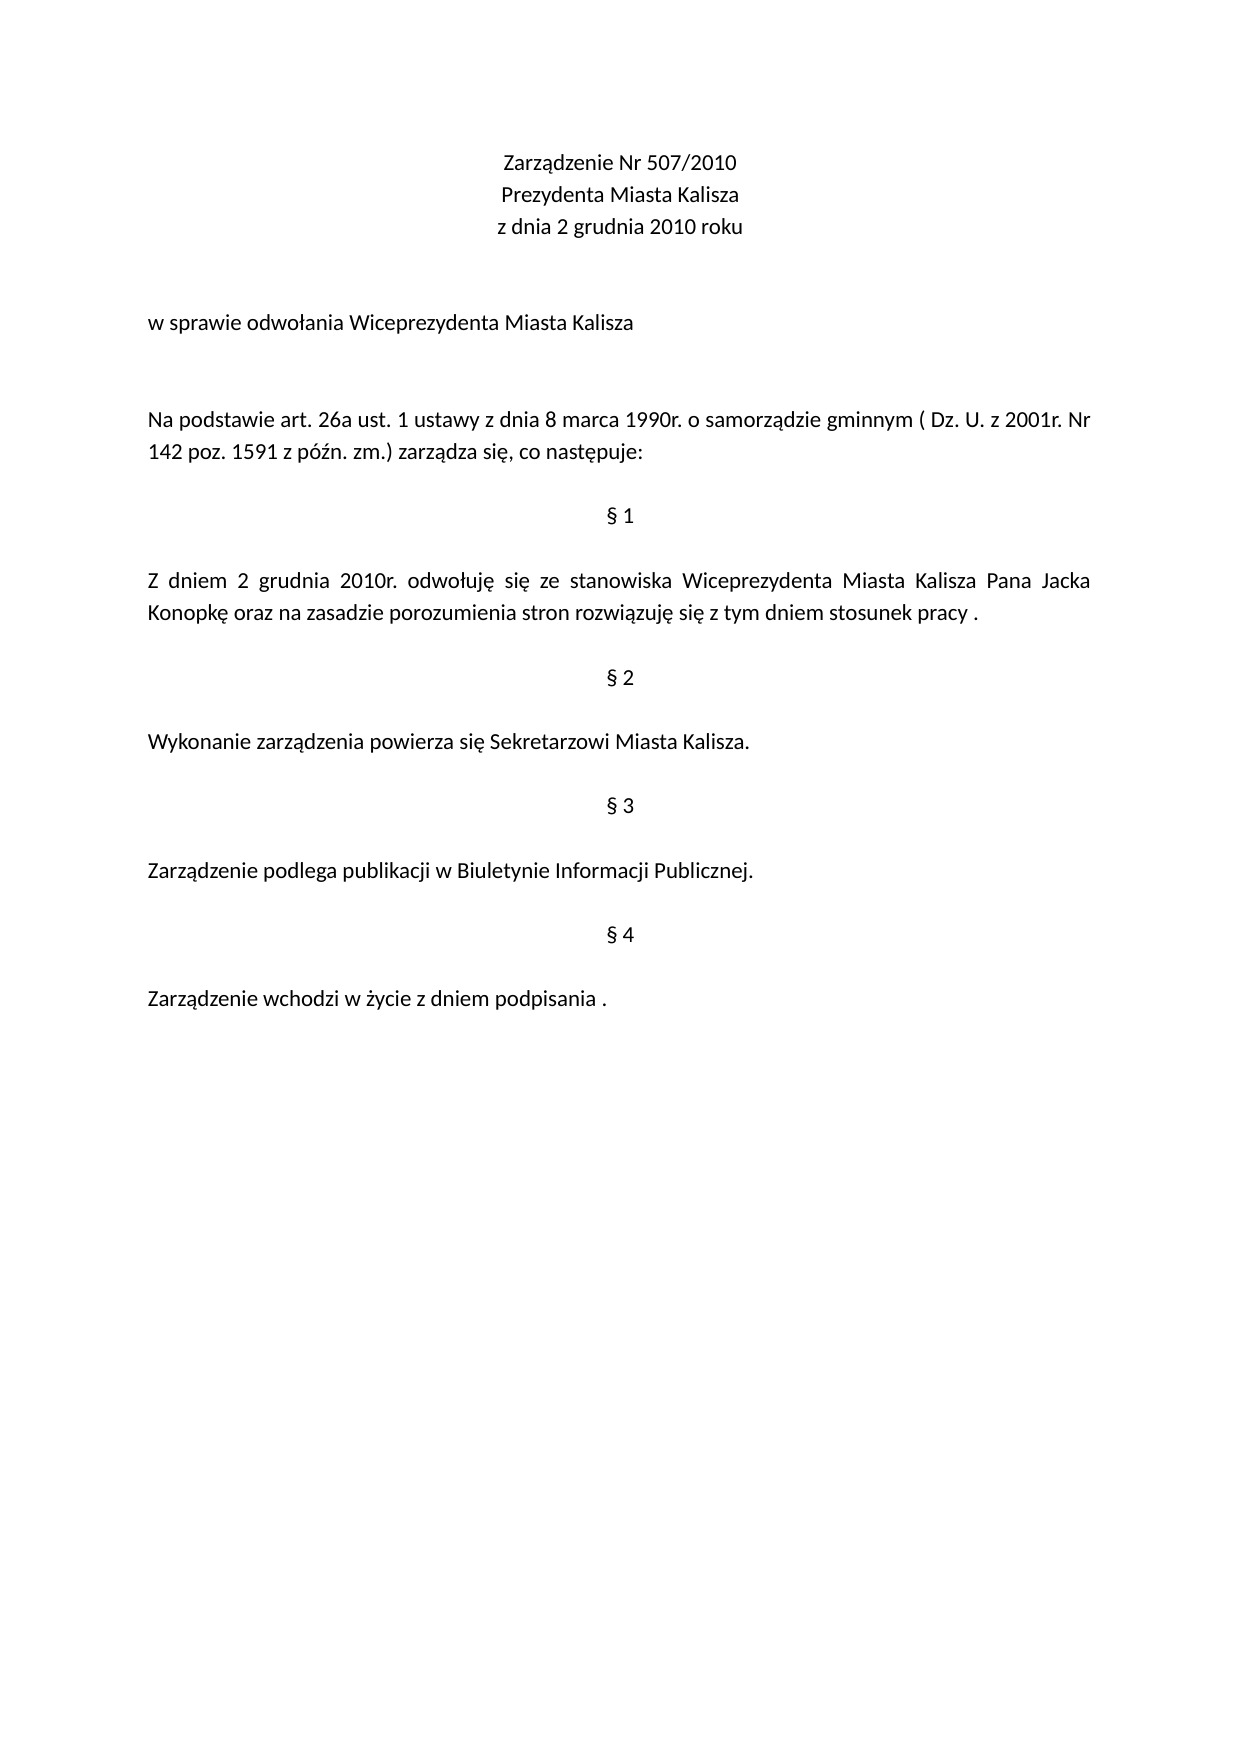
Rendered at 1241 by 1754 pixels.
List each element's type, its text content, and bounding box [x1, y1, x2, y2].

text Zarządzenie podlega publikacji w Biuletynie Informacji Publicznej. [148, 856, 1093, 884]
text Wykonanie zarządzenia powierza się Sekretarzowi Miasta Kalisza. [148, 727, 1093, 755]
text w sprawie odwołania Wiceprezydenta Miasta Kalisza [148, 308, 1093, 337]
text § 4 [148, 920, 1093, 948]
text § 3 [148, 791, 1093, 819]
text § 2 [148, 663, 1093, 691]
text Zarządzenie wchodzi w życie z dniem podpisania . [148, 984, 1093, 1012]
text Prezydenta Miasta Kalisza [148, 180, 1093, 208]
text Zarządzenie Nr 507/2010 [148, 148, 1093, 176]
text Na podstawie art. 26a ust. 1 ustawy z dnia 8 marca 1990r. o samorządzie gminnym ( Dz. U. z 2001r. Nr 142 poz. 1591 z późn. zm.) zarządza się, co następuje: [148, 405, 1093, 465]
text § 1 [148, 502, 1093, 530]
text z dnia 2 grudnia 2010 roku [148, 212, 1093, 240]
text Z dniem 2 grudnia 2010r. odwołuję się ze stanowiska Wiceprezydenta Miasta Kalisza Pana Jacka Konopkę oraz na zasadzie porozumienia stron rozwiązuję się z tym dniem stosunek pracy . [148, 566, 1093, 626]
